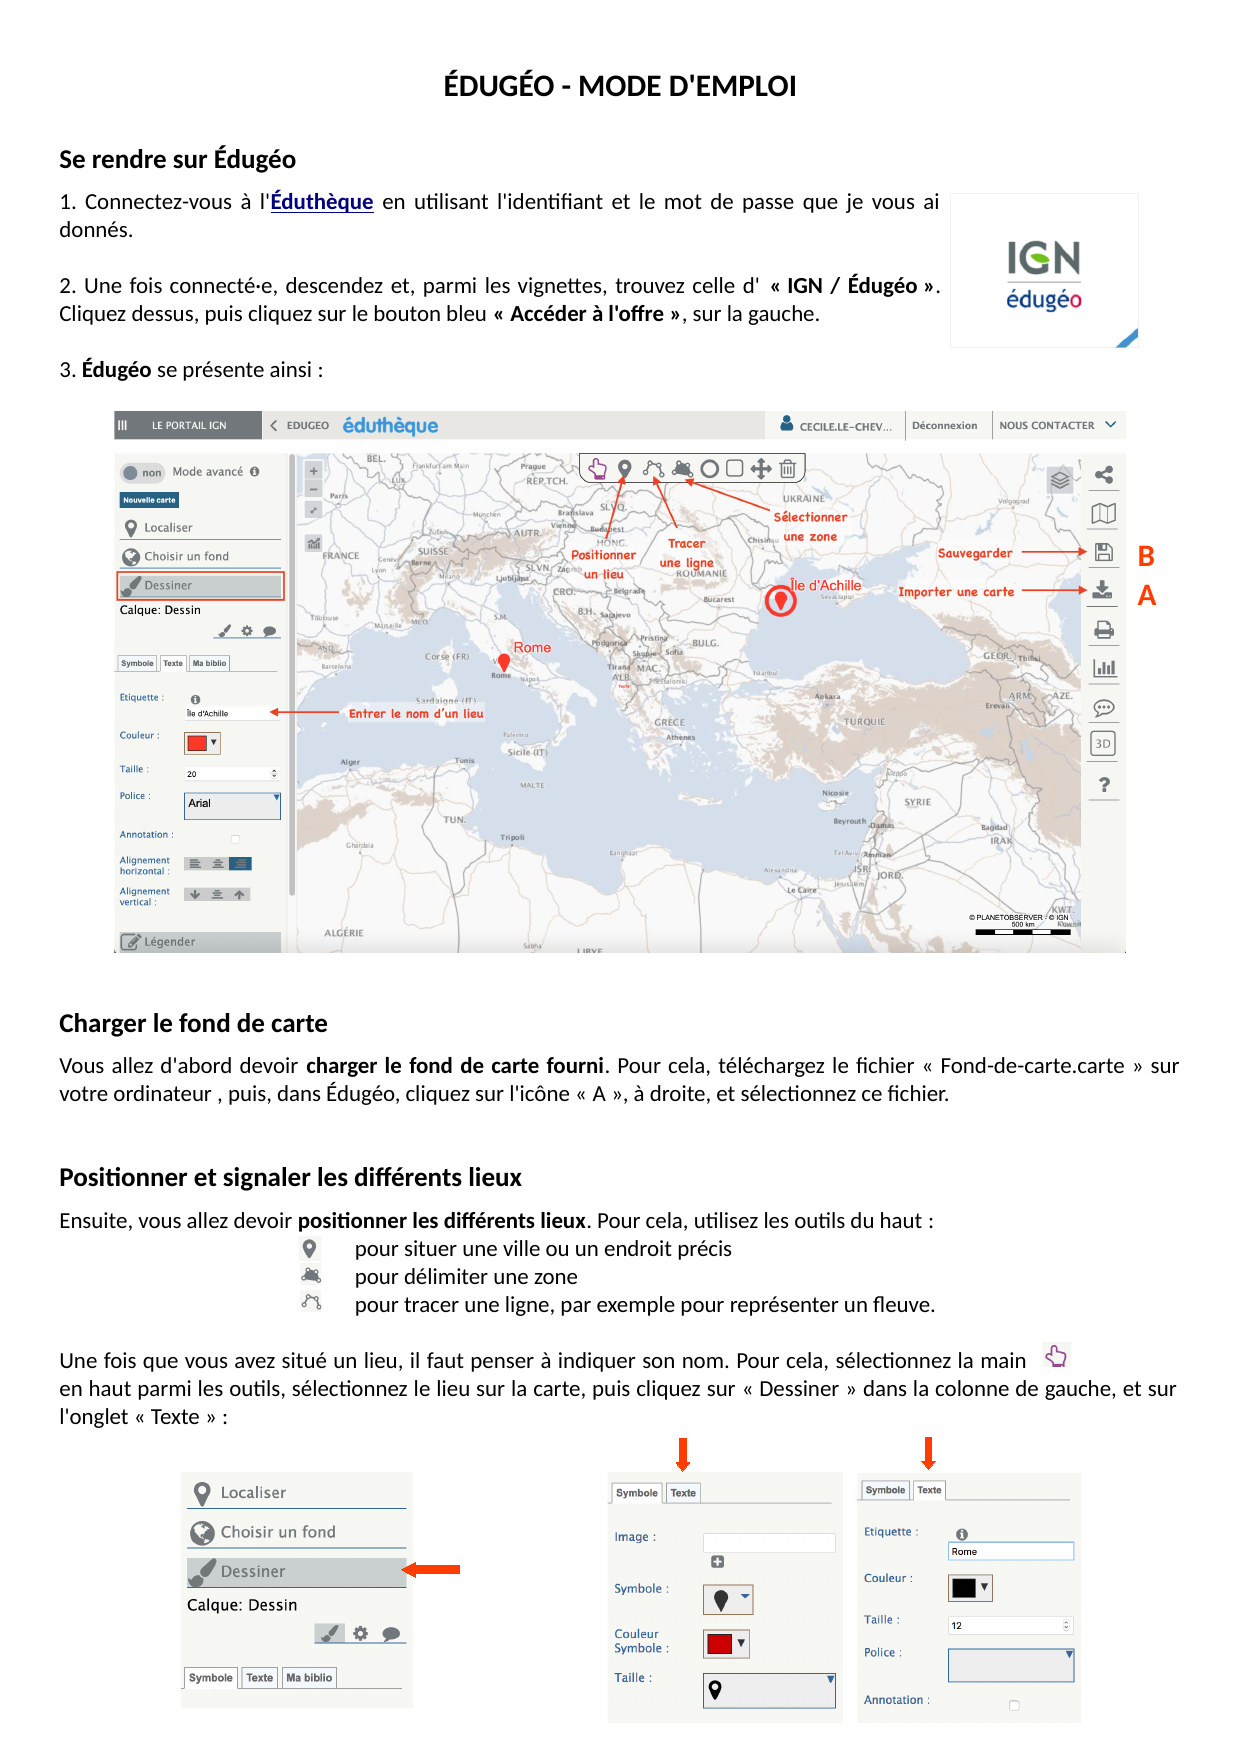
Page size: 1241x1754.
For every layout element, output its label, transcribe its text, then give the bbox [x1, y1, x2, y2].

text 3. Édugéo se présente ainsi : [59, 356, 1181, 384]
text pour délimiter une zone [59, 1262, 1181, 1290]
text Ensuite, vous allez devoir positionner les différents lieux. Pour cela, utilisez les outils du haut : [59, 1206, 1181, 1234]
text Vous allez d'abord devoir charger le fond de carte fourni. Pour cela, téléchargez le fichier « Fond-de-carte.carte » sur votre ordinateur , puis, dans Édugéo, cliquez sur l'icône « A », à droite, et sélectionnez ce fichier. [59, 1052, 1181, 1108]
subtitle Positionner et signaler les différents lieux [59, 1161, 1181, 1194]
picture [857, 1473, 1082, 1723]
text pour tracer une ligne, par exemple pour représenter un fleuve. [59, 1290, 1181, 1318]
picture [941, 187, 1148, 356]
text 1. Connectez-vous à l'Éduthèque en utilisant l'identifiant et le mot de passe que je vous ai donnés. [59, 187, 941, 243]
picture [180, 1472, 414, 1708]
picture [1042, 1342, 1072, 1367]
picture [298, 1236, 322, 1261]
text 2. Une fois connecté·e, descendez et, parmi les vignettes, trouvez celle d' « IGN / Édugéo ». Cliquez dessus, puis cliquez sur le bouton bleu « Accéder à l'offre », sur la gauche. [59, 272, 941, 328]
picture [300, 1263, 322, 1285]
title ÉDUGÉO - MODE D'EMPLOI [59, 66, 1181, 104]
picture [300, 1290, 322, 1312]
text Une fois que vous avez situé un lieu, il faut penser à indiquer son nom. Pour cela, sélectionnez la main . en haut parmi les outils, sélectionnez le lieu sur la carte, puis cliquez sur « Dessiner » dans la colonne de gauche, et sur l'onglet « Texte » : [59, 1346, 1181, 1430]
subtitle Se rendre sur Édugéo [59, 142, 1181, 175]
subtitle Charger le fond de carte [59, 1006, 1181, 1039]
picture [114, 411, 1126, 953]
picture [607, 1472, 843, 1723]
text pour situer une ville ou un endroit précis [59, 1234, 1181, 1262]
